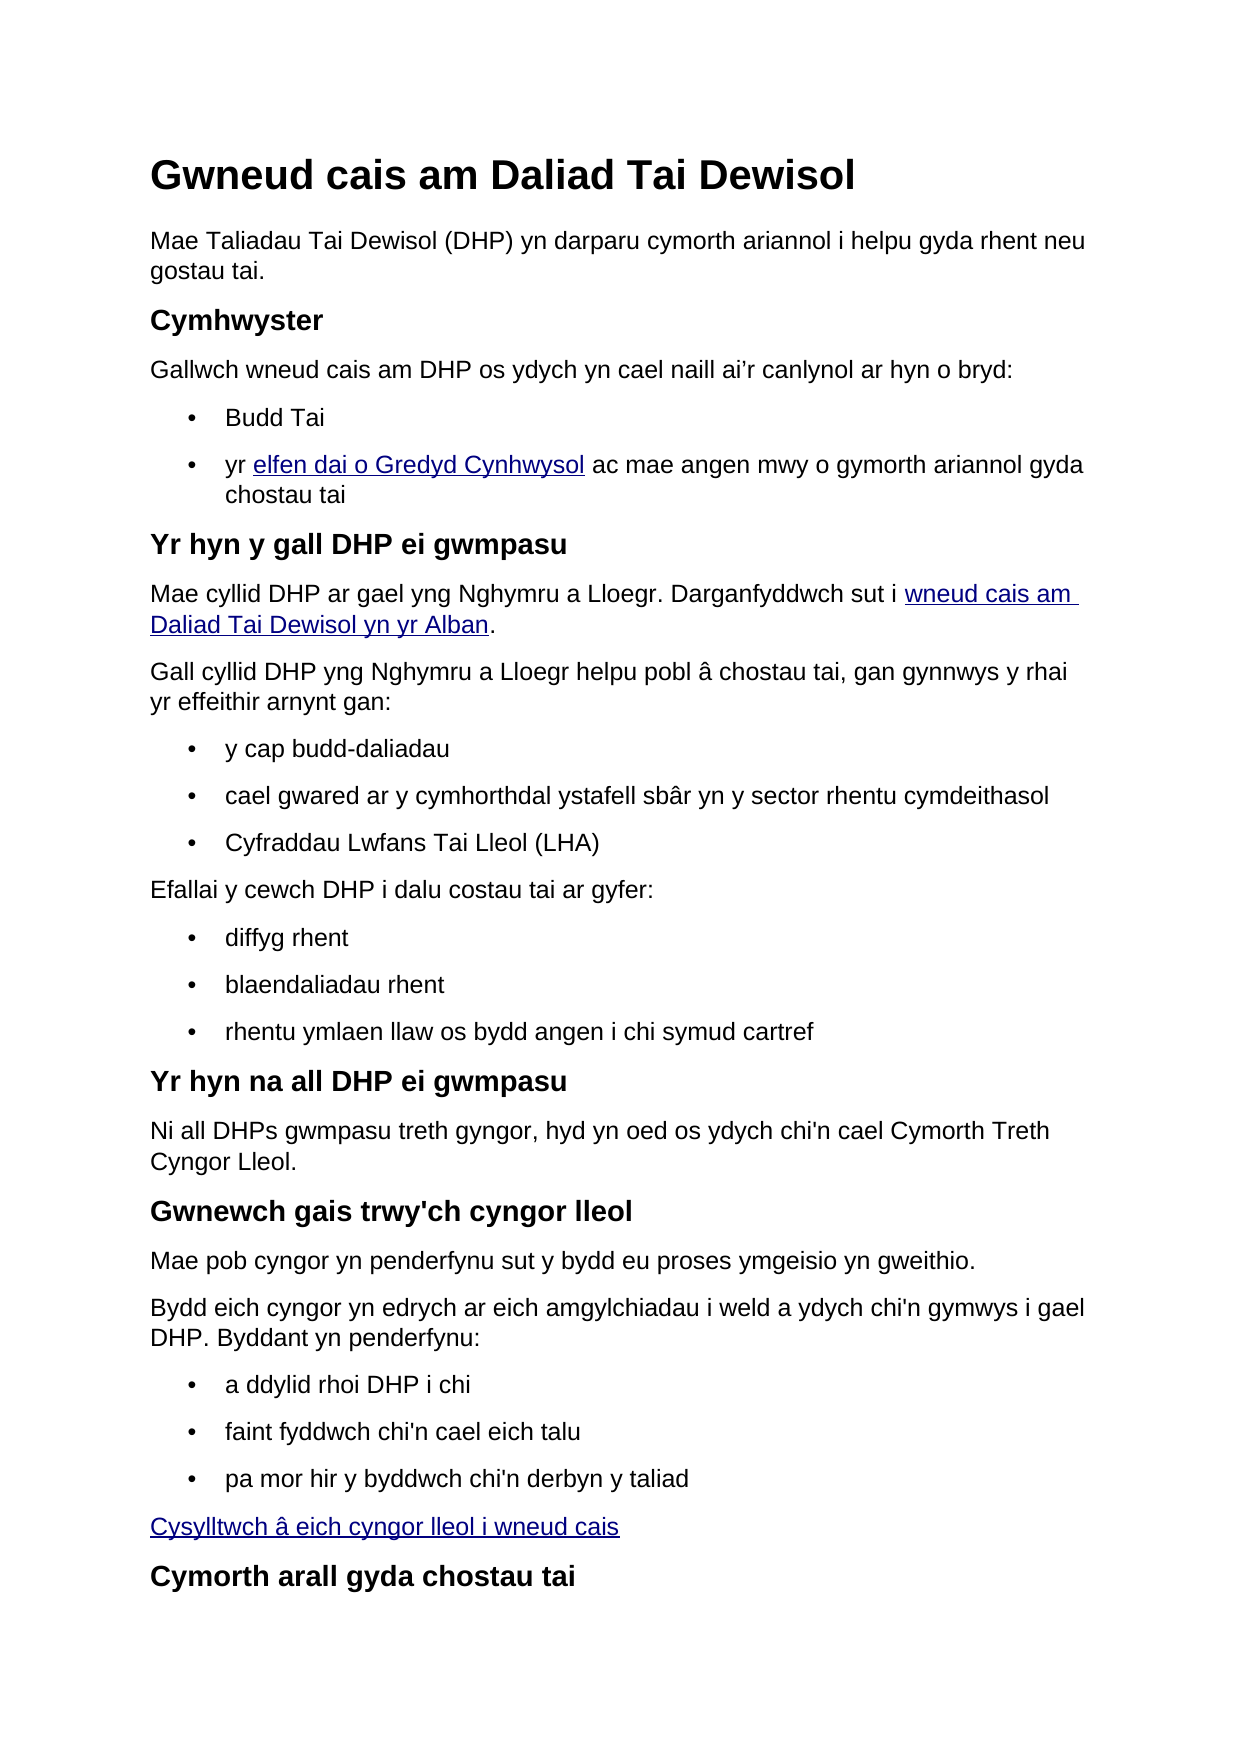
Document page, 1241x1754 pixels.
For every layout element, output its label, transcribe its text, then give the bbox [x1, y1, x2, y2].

list rhentu ymlaen llaw os bydd angen i chi symud cartref [187, 1017, 1090, 1046]
subtitle Gwnewch gais trwy'ch cyngor lleol [150, 1193, 1090, 1227]
text Efallai y cewch DHP i dalu costau tai ar gyfer: [150, 876, 1090, 904]
text Mae pob cyngor yn penderfynu sut y bydd eu proses ymgeisio yn gweithio. [150, 1246, 1090, 1274]
list diffyg rhent [187, 923, 1090, 951]
text Mae Taliadau Tai Dewisol (DHP) yn darparu cymorth ariannol i helpu gyda rhent neu gostau tai. [150, 226, 1090, 285]
list cael gwared ar y cymhorthdal ystafell sbâr yn y sector rhentu cymdeithasol [187, 781, 1090, 810]
list y cap budd-daliadau [187, 734, 1090, 763]
subtitle Cymorth arall gyda chostau tai [150, 1559, 1090, 1592]
list yr elfen dai o Gredyd Cynhwysol ac mae angen mwy o gymorth ariannol gyda chostau tai [187, 449, 1090, 509]
text Mae cyllid DHP ar gael yng Nghymru a Lloegr. Darganfyddwch sut i wneud cais am Daliad Tai Dewisol yn yr Alban. [150, 579, 1090, 638]
list Budd Tai [187, 402, 1090, 431]
list pa mor hir y byddwch chi'n derbyn y taliad [187, 1464, 1090, 1493]
list blaendaliadau rhent [187, 970, 1090, 998]
list faint fyddwch chi'n cael eich talu [187, 1417, 1090, 1446]
text Ni all DHPs gwmpasu treth gyngor, hyd yn oed os ydych chi'n cael Cymorth Treth Cyngor Lleol. [150, 1116, 1090, 1175]
subtitle Yr hyn na all DHP ei gwmpasu [150, 1064, 1090, 1097]
list Cyfraddau Lwfans Tai Lleol (LHA) [187, 828, 1090, 857]
text Gall cyllid DHP yng Nghymru a Lloegr helpu pobl â chostau tai, gan gynnwys y rhai yr effeithir arnynt gan: [150, 657, 1090, 716]
text Cysylltwch â eich cyngor lleol i wneud cais [150, 1512, 1090, 1540]
subtitle Gwneud cais am Daliad Tai Dewisol [150, 150, 1090, 198]
text Gallwch wneud cais am DHP os ydych yn cael naill ai’r canlynol ar hyn o bryd: [150, 355, 1090, 384]
text Bydd eich cyngor yn edrych ar eich amgylchiadau i weld a ydych chi'n gymwys i gael DHP. Byddant yn penderfynu: [150, 1293, 1090, 1352]
list a ddylid rhoi DHP i chi [187, 1370, 1090, 1399]
subtitle Cymhwyster [150, 303, 1090, 337]
subtitle Yr hyn y gall DHP ei gwmpasu [150, 527, 1090, 561]
